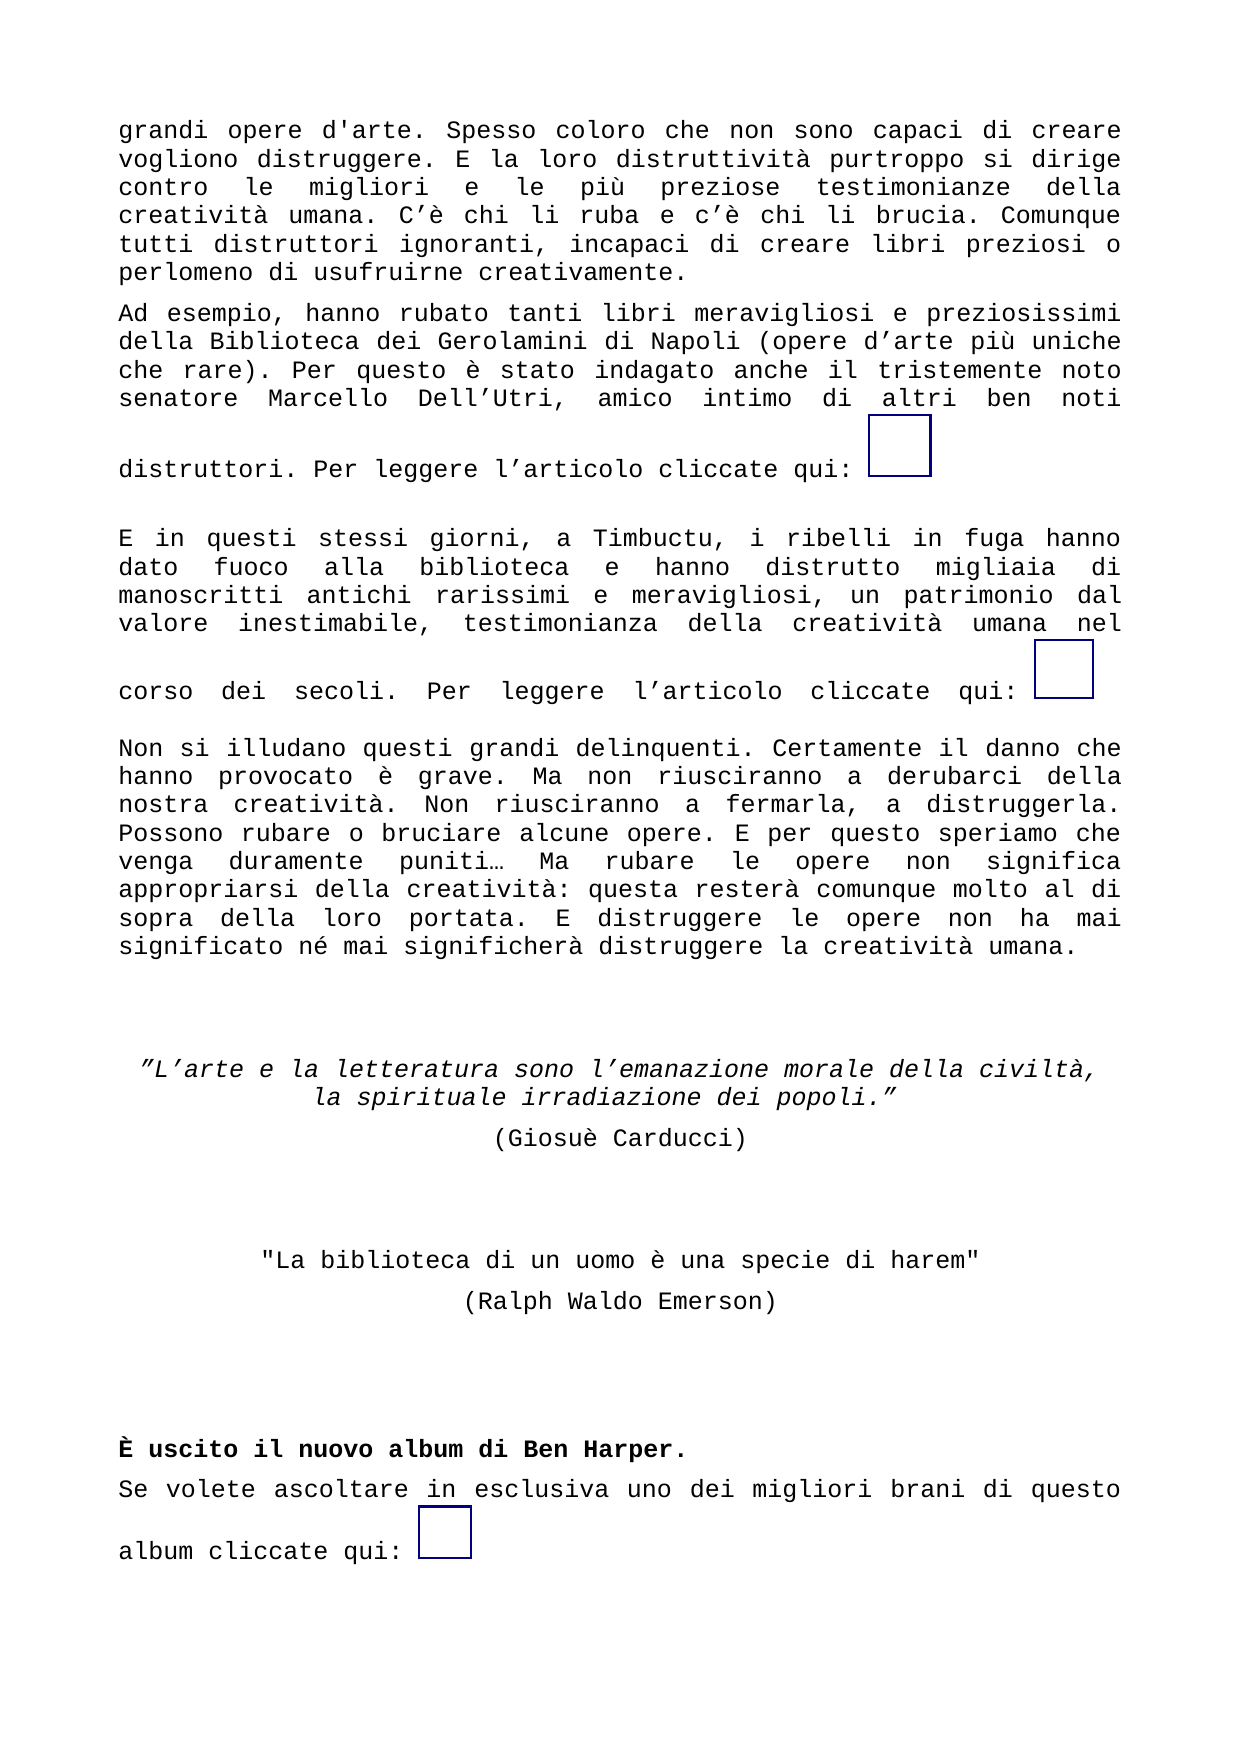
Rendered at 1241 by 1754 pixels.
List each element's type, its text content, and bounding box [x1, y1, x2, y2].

text E in questi stessi giorni, a Timbuctu, i ribelli in fuga hanno dato fuoco alla biblioteca e hanno distrutto migliaia di manoscritti antichi rarissimi e meravigliosi, un patrimonio dal valore inestimabile, testimonianza della creatività umana nel corso dei secoli. Per leggere l’articolo cliccate qui: Non si illudano questi grandi delinquenti. Certamente il danno che hanno provocato è grave. Ma non riusciranno a derubarci della nostra creatività. Non riusciranno a fermarla, a distruggerla. Possono rubare o bruciare alcune opere. E per questo speriamo che venga duramente puniti… Ma rubare le opere non significa appropriarsi della creatività: questa resterà comunque molto al di sopra della loro portata. E distruggere le opere non ha mai significato né mai significherà distruggere la creatività umana. [118, 497, 1122, 962]
text Se volete ascoltare in esclusiva uno dei migliori brani di questo album cliccate qui: [118, 1477, 1122, 1567]
subtitle È uscito il nuovo album di Ben Harper. [118, 1436, 1122, 1464]
text grandi opere d'arte. Spesso coloro che non sono capaci di creare vogliono distruggere. E la loro distruttività purtroppo si dirige contro le migliori e le più preziose testimonianze della creatività umana. C’è chi li ruba e c’è chi li brucia. Comunque tutti distruttori ignoranti, incapaci di creare libri preziosi o perlomeno di usufruirne creativamente. [118, 118, 1122, 288]
text "La biblioteca di un uomo è una specie di harem" [118, 1248, 1122, 1276]
text (Ralph Waldo Emerson) [118, 1289, 1122, 1317]
text ”L’arte e la letteratura sono l’emanazione morale della civiltà, la spirituale irradiazione dei popoli.” [118, 1056, 1122, 1113]
text Ad esempio, hanno rubato tanti libri meravigliosi e preziosissimi della Biblioteca dei Gerolamini di Napoli (opere d’arte più uniche che rare). Per questo è stato indagato anche il tristemente noto senatore Marcello Dell’Utri, amico intimo di altri ben noti distruttori. Per leggere l’articolo cliccate qui: [118, 301, 1122, 485]
text (Giosuè Carducci) [118, 1125, 1122, 1154]
